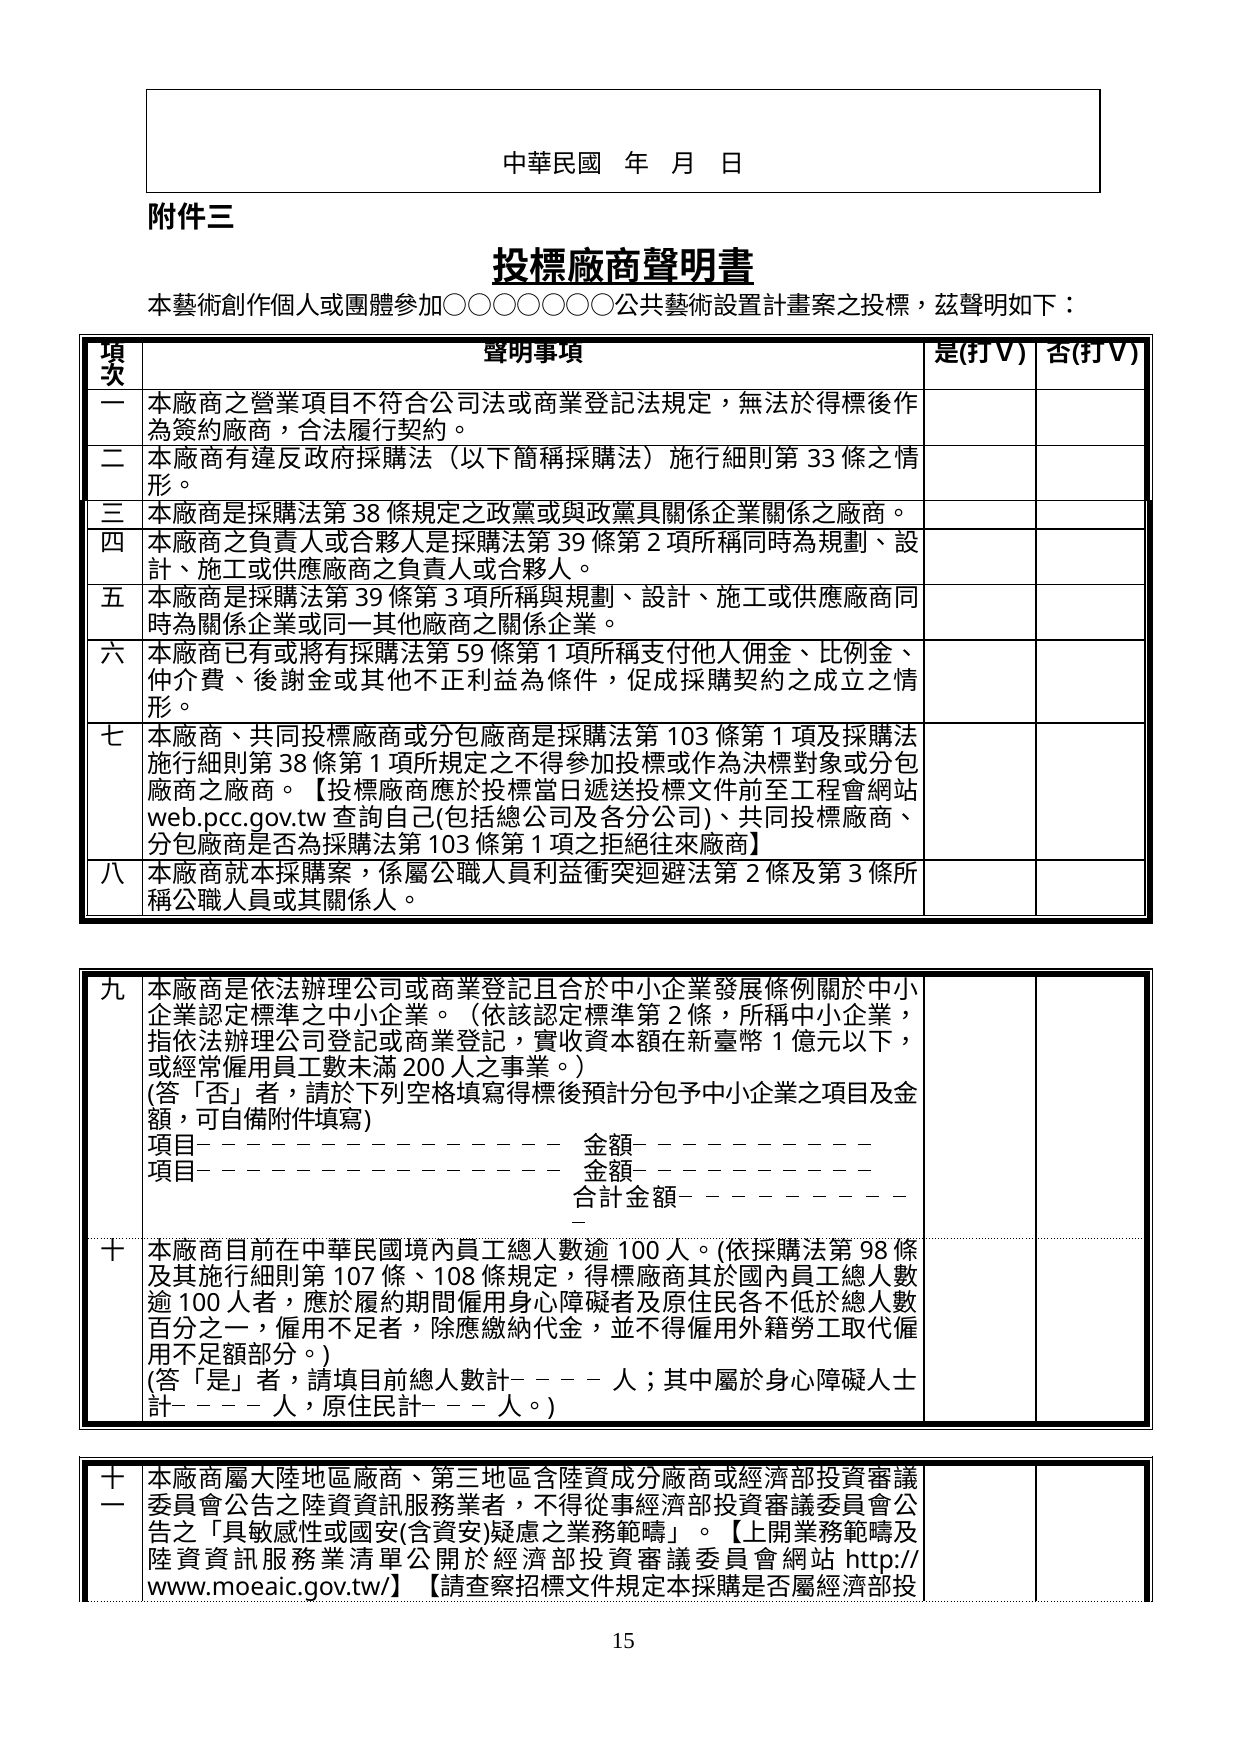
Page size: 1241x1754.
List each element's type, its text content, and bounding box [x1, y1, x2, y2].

table_cell 本廠商有違反政府採購法（以下簡稱採購法）施行細則第33條之情形。 [143, 446, 923, 500]
table_header 本廠商屬大陸地區廠商、第三地區含陸資成分廠商或經濟部投資審議委員會公告之陸資資訊服務業者，不得從事經濟部投資審議委員會公告之「具敏感性或國安(含資安)疑慮之業務範疇」。【上開業務範疇及陸資資訊服務業清單公開於經濟部投資審議委員會網站http://www.moeaic.gov.tw/】【請查察招標文件規定本採購是否屬經濟部投 [143, 1466, 923, 1601]
table_cell [1037, 724, 1144, 859]
table_cell 本廠商是採購法第38條規定之政黨或與政黨具關係企業關係之廠商。 [143, 501, 923, 528]
table_header 十一 [88, 1466, 142, 1601]
table_cell 本廠商已有或將有採購法第59條第1項所稱支付他人佣金、比例金、仲介費、後謝金或其他不正利益為條件，促成採購契約之成立之情形。 [143, 641, 923, 722]
table_cell [1037, 390, 1144, 444]
table_cell 八 [88, 861, 142, 915]
table_cell [925, 724, 1035, 859]
table_cell [1037, 641, 1144, 722]
table_cell 四 [88, 530, 142, 583]
table_header 聲明事項 [143, 343, 923, 389]
table_header 是(打Ｖ) [925, 343, 1035, 389]
table_header 否(打Ｖ) [1037, 343, 1144, 389]
table_cell [925, 530, 1035, 583]
text 附件三 [148, 193, 1098, 236]
table_cell 五 [88, 585, 142, 639]
table_cell 十 [88, 1238, 142, 1421]
table_header [925, 977, 1035, 1238]
table_cell 本廠商就本採購案，係屬公職人員利益衝突迴避法第2條及第3條所稱公職人員或其關係人。 [143, 861, 923, 915]
table_cell [925, 501, 1035, 528]
table_cell [925, 390, 1035, 444]
table_header 項次 [88, 343, 142, 389]
table_cell [1037, 501, 1144, 528]
table_cell [925, 585, 1035, 639]
table_cell [925, 446, 1035, 500]
table_header [1037, 977, 1144, 1238]
table_cell [1037, 585, 1144, 639]
text 投標廠商聲明書 [148, 236, 1098, 290]
table_cell 中華民國 年 月 日 [147, 90, 1099, 192]
table_header [1037, 1466, 1144, 1601]
table_cell [1037, 530, 1144, 583]
table_cell 本廠商是採購法第39條第3項所稱與規劃、設計、施工或供應廠商同時為關係企業或同一其他廠商之關係企業。 [143, 585, 923, 639]
table_header [925, 1466, 1035, 1601]
table_cell [925, 1238, 1035, 1421]
table_cell 六 [88, 641, 142, 722]
table_cell 一 [88, 390, 142, 444]
table_cell 本廠商之負責人或合夥人是採購法第39條第2項所稱同時為規劃、設計、施工或供應廠商之負責人或合夥人。 [143, 530, 923, 583]
table_cell [925, 641, 1035, 722]
table_cell 本廠商之營業項目不符合公司法或商業登記法規定，無法於得標後作為簽約廠商，合法履行契約。 [143, 390, 923, 444]
table_header 本廠商是依法辦理公司或商業登記且合於中小企業發展條例關於中小企業認定標準之中小企業。（依該認定標準第2條，所稱中小企業，指依法辦理公司登記或商業登記，實收資本額在新臺幣1億元以下，或經常僱用員工數未滿200人之事業。） (答「否」者，請於下列空格填寫得標後預計分包予中小企業之項目及金額，可自備附件填寫) 項目╴╴╴╴╴╴╴╴╴╴╴╴╴╴╴ 金額╴╴╴╴╴╴╴╴╴╴ 項目╴╴╴╴╴╴╴╴╴╴╴╴╴╴╴ 金額╴╴╴╴╴╴╴╴╴╴ 合計金額╴╴╴╴╴╴╴╴╴╴ [143, 977, 923, 1238]
text 本藝術創作個人或團體參加○○○○○○○公共藝術設置計畫案之投標，茲聲明如下： [148, 290, 1098, 321]
table_cell 本廠商目前在中華民國境內員工總人數逾100人。(依採購法第98條及其施行細則第107條、108條規定，得標廠商其於國內員工總人數逾100人者，應於履約期間僱用身心障礙者及原住民各不低於總人數百分之一，僱用不足者，除應繳納代金，並不得僱用外籍勞工取代僱用不足額部分。) (答「是」者，請填目前總人數計╴╴╴╴人；其中屬於身心障礙人士計╴╴╴╴人，原住民計╴╴╴人。) [143, 1238, 923, 1421]
table_cell 二 [88, 446, 142, 500]
table_cell [1037, 1238, 1144, 1421]
table_header 九 [88, 977, 142, 1238]
table_cell 本廠商、共同投標廠商或分包廠商是採購法第103條第1項及採購法施行細則第38條第1項所規定之不得參加投標或作為決標對象或分包廠商之廠商。【投標廠商應於投標當日遞送投標文件前至工程會網站web.pcc.gov.tw查詢自己(包括總公司及各分公司)、共同投標廠商、分包廠商是否為採購法第103條第1項之拒絕往來廠商】 [143, 724, 923, 859]
table_cell 七 [88, 724, 142, 859]
table_cell 三 [88, 501, 142, 528]
table_cell [1037, 446, 1144, 500]
table_cell [1037, 861, 1144, 915]
table_cell [925, 861, 1035, 915]
